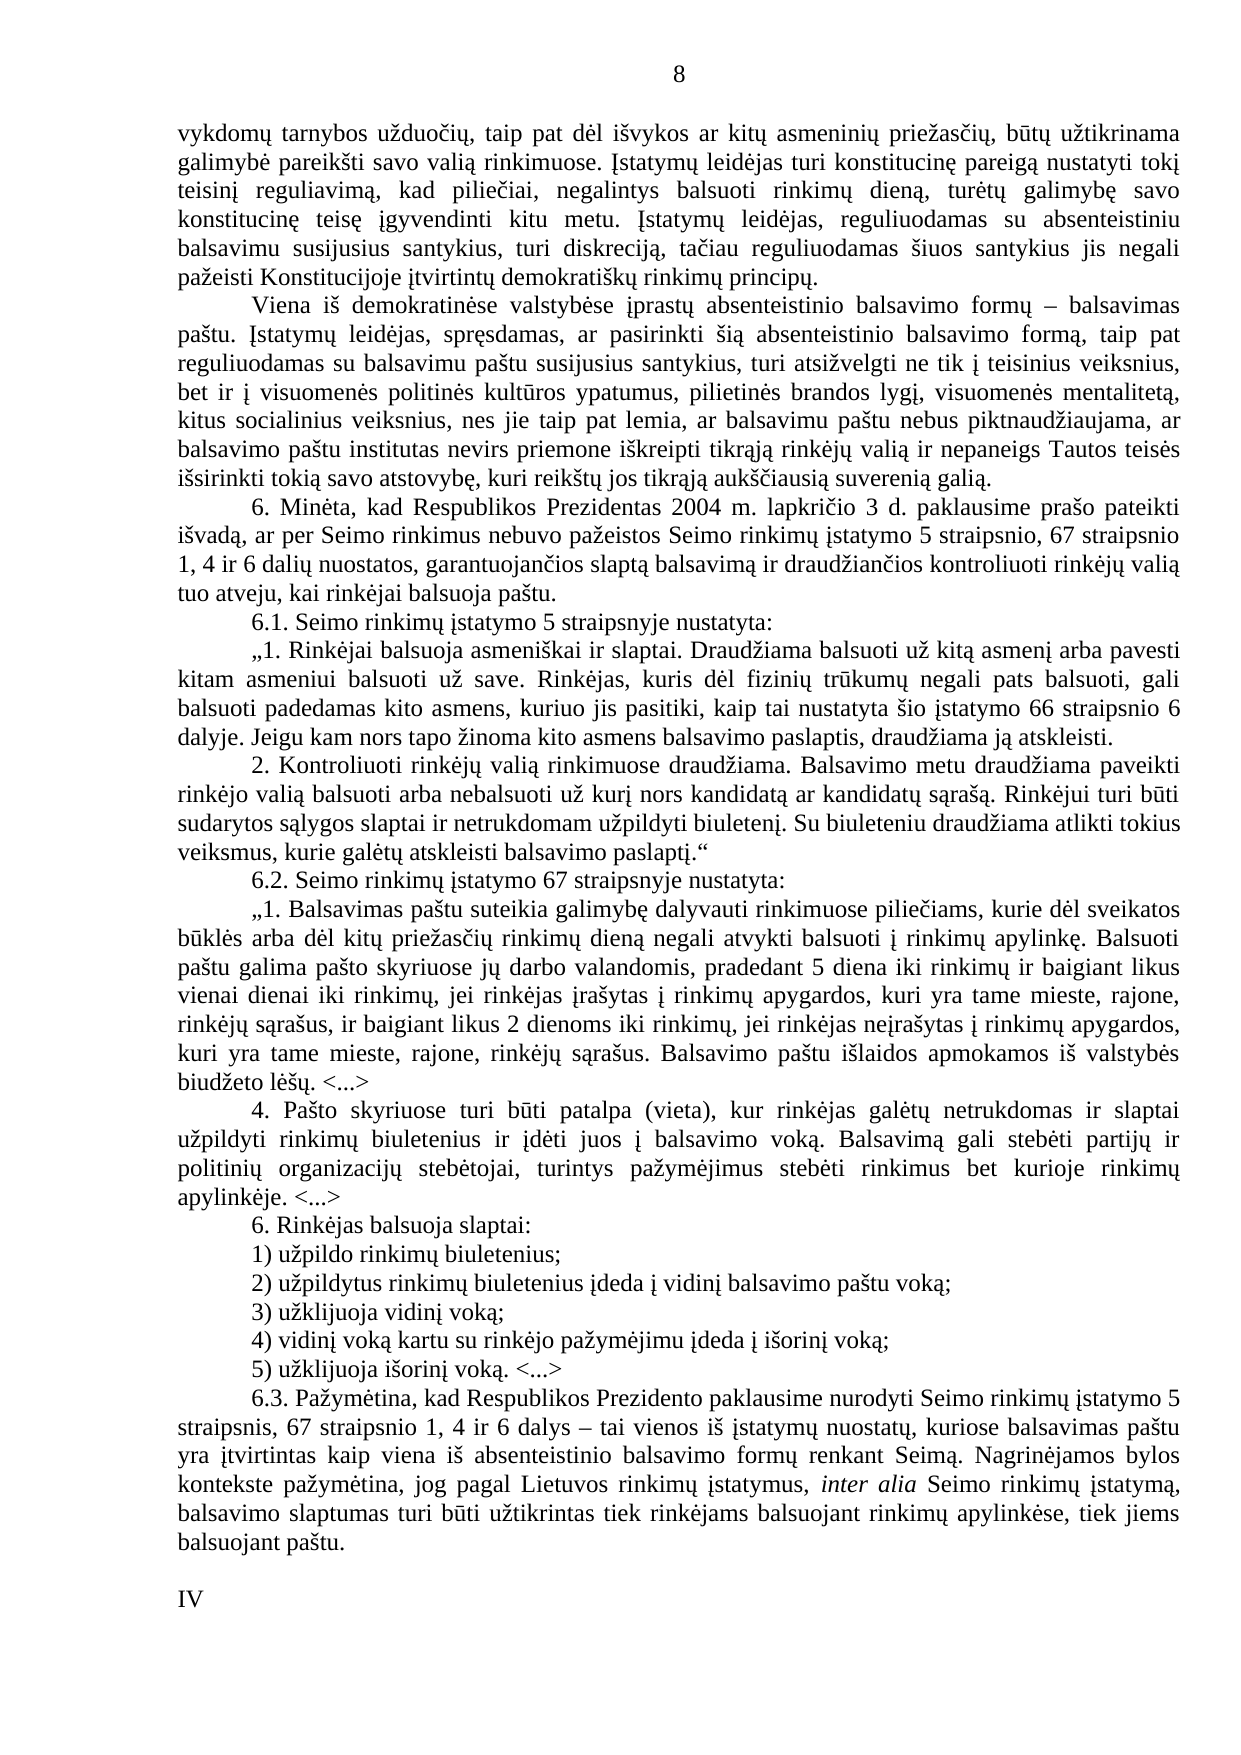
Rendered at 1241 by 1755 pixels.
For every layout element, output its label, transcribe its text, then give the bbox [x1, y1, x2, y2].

text 2. Kontroliuoti rinkėjų valią rinkimuose draudžiama. Balsavimo metu draudžiama paveikti rinkėjo valią balsuoti arba nebalsuoti už kurį nors kandidatą ar kandidatų sąrašą. Rinkėjui turi būti sudarytos sąlygos slaptai ir netrukdomam užpildyti biuletenį. Su biuleteniu draudžiama atlikti tokius veiksmus, kurie galėtų atskleisti balsavimo paslaptį.“ [177, 751, 1181, 866]
text 1) užpildo rinkimų biuletenius; [177, 1239, 1181, 1268]
text vykdomų tarnybos užduočių, taip pat dėl išvykos ar kitų asmeninių priežasčių, būtų užtikrinama galimybė pareikšti savo valią rinkimuose. Įstatymų leidėjas turi konstitucinę pareigą nustatyti tokį teisinį reguliavimą, kad piliečiai, negalintys balsuoti rinkimų dieną, turėtų galimybę savo konstitucinę teisę įgyvendinti kitu metu. Įstatymų leidėjas, reguliuodamas su absenteistiniu balsavimu susijusius santykius, turi diskreciją, tačiau reguliuodamas šiuos santykius jis negali pažeisti Konstitucijoje įtvirtintų demokratiškų rinkimų principų. [177, 118, 1181, 291]
text 6. Minėta, kad Respublikos Prezidentas 2004 m. lapkričio 3 d. paklausime prašo pateikti išvadą, ar per Seimo rinkimus nebuvo pažeistos Seimo rinkimų įstatymo 5 straipsnio, 67 straipsnio 1, 4 ir 6 dalių nuostatos, garantuojančios slaptą balsavimą ir draudžiančios kontroliuoti rinkėjų valią tuo atveju, kai rinkėjai balsuoja paštu. [177, 492, 1181, 607]
text 6. Rinkėjas balsuoja slaptai: [177, 1211, 1181, 1239]
text „1. Rinkėjai balsuoja asmeniškai ir slaptai. Draudžiama balsuoti už kitą asmenį arba pavesti kitam asmeniui balsuoti už save. Rinkėjas, kuris dėl fizinių trūkumų negali pats balsuoti, gali balsuoti padedamas kito asmens, kuriuo jis pasitiki, kaip tai nustatyta šio įstatymo 66 straipsnio 6 dalyje. Jeigu kam nors tapo žinoma kito asmens balsavimo paslaptis, draudžiama ją atskleisti. [177, 636, 1181, 751]
text 6.2. Seimo rinkimų įstatymo 67 straipsnyje nustatyta: [177, 866, 1181, 894]
text 2) užpildytus rinkimų biuletenius įdeda į vidinį balsavimo paštu voką; [177, 1268, 1181, 1297]
text „1. Balsavimas paštu suteikia galimybę dalyvauti rinkimuose piliečiams, kurie dėl sveikatos būklės arba dėl kitų priežasčių rinkimų dieną negali atvykti balsuoti į rinkimų apylinkę. Balsuoti paštu galima pašto skyriuose jų darbo valandomis, pradedant 5 diena iki rinkimų ir baigiant likus vienai dienai iki rinkimų, jei rinkėjas įrašytas į rinkimų apygardos, kuri yra tame mieste, rajone, rinkėjų sąrašus, ir baigiant likus 2 dienoms iki rinkimų, jei rinkėjas neįrašytas į rinkimų apygardos, kuri yra tame mieste, rajone, rinkėjų sąrašus. Balsavimo paštu išlaidos apmokamos iš valstybės biudžeto lėšų. <...> [177, 894, 1181, 1096]
text 3) užklijuoja vidinį voką; [177, 1297, 1181, 1326]
text 4. Pašto skyriuose turi būti patalpa (vieta), kur rinkėjas galėtų netrukdomas ir slaptai užpildyti rinkimų biuletenius ir įdėti juos į balsavimo voką. Balsavimą gali stebėti partijų ir politinių organizacijų stebėtojai, turintys pažymėjimus stebėti rinkimus bet kurioje rinkimų apylinkėje. <...> [177, 1096, 1181, 1211]
text 4) vidinį voką kartu su rinkėjo pažymėjimu įdeda į išorinį voką; [177, 1326, 1181, 1354]
text IV [177, 1584, 1181, 1613]
text 6.3. Pažymėtina, kad Respublikos Prezidento paklausime nurodyti Seimo rinkimų įstatymo 5 straipsnis, 67 straipsnio 1, 4 ir 6 dalys – tai vienos iš įstatymų nuostatų, kuriose balsavimas paštu yra įtvirtintas kaip viena iš absenteistinio balsavimo formų renkant Seimą. Nagrinėjamos bylos kontekste pažymėtina, jog pagal Lietuvos rinkimų įstatymus, inter alia Seimo rinkimų įstatymą, balsavimo slaptumas turi būti užtikrintas tiek rinkėjams balsuojant rinkimų apylinkėse, tiek jiems balsuojant paštu. [177, 1383, 1181, 1556]
text 5) užklijuoja išorinį voką. <...> [177, 1354, 1181, 1383]
text 6.1. Seimo rinkimų įstatymo 5 straipsnyje nustatyta: [177, 607, 1181, 636]
text Viena iš demokratinėse valstybėse įprastų absenteistinio balsavimo formų – balsavimas paštu. Įstatymų leidėjas, spręsdamas, ar pasirinkti šią absenteistinio balsavimo formą, taip pat reguliuodamas su balsavimu paštu susijusius santykius, turi atsižvelgti ne tik į teisinius veiksnius, bet ir į visuomenės politinės kultūros ypatumus, pilietinės brandos lygį, visuomenės mentalitetą, kitus socialinius veiksnius, nes jie taip pat lemia, ar balsavimu paštu nebus piktnaudžiaujama, ar balsavimo paštu institutas nevirs priemone iškreipti tikrąją rinkėjų valią ir nepaneigs Tautos teisės išsirinkti tokią savo atstovybę, kuri reikštų jos tikrąją aukščiausią suverenią galią. [177, 291, 1181, 492]
